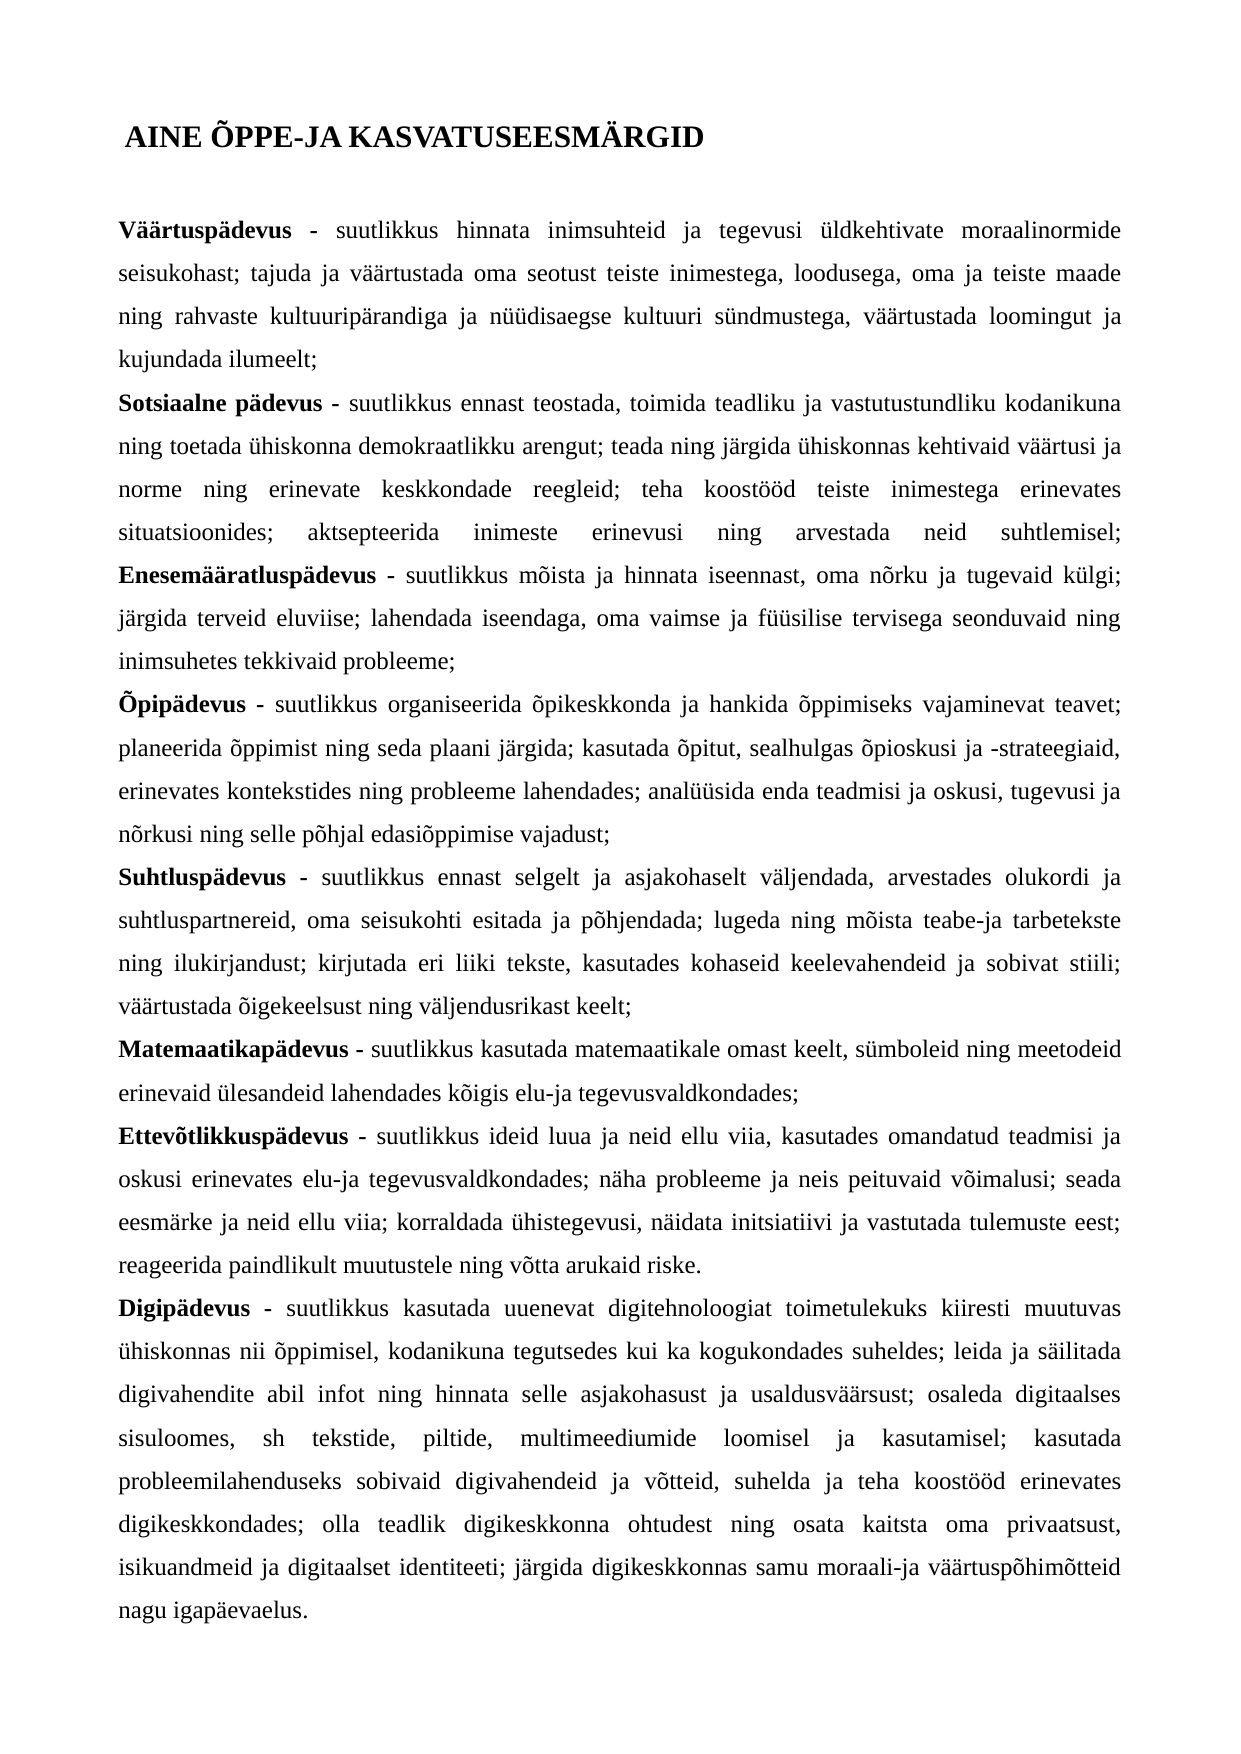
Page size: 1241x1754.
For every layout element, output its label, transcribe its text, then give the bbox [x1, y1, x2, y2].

text Digipädevus - suutlikkus kasutada uuenevat digitehnoloogiat toimetulekuks kiiresti muutuvas ühiskonnas nii õppimisel, kodanikuna tegutsedes kui ka kogukondades suheldes; leida ja säilitada digivahendite abil infot ning hinnata selle asjakohasust ja usaldusväärsust; osaleda digitaalses sisuloomes, sh tekstide, piltide, multimeediumide loomisel ja kasutamisel; kasutada probleemilahenduseks sobivaid digivahendeid ja võtteid, suhelda ja teha koostööd erinevates digikeskkondades; olla teadlik digikeskkonna ohtudest ning osata kaitsta oma privaatsust, isikuandmeid ja digitaalset identiteeti; järgida digikeskkonnas samu moraali-ja väärtuspõhimõtteid nagu igapäevaelus. [118, 1293, 1122, 1624]
text Matemaatikapädevus - suutlikkus kasutada matemaatikale omast keelt, sümboleid ning meetodeid erinevaid ülesandeid lahendades kõigis elu-ja tegevusvaldkondades; [118, 1034, 1122, 1106]
text Õpipädevus - suutlikkus organiseerida õpikeskkonda ja hankida õppimiseks vajaminevat teavet; planeerida õppimist ning seda plaani järgida; kasutada õpitut, sealhulgas õpioskusi ja -strateegiaid, erinevates kontekstides ning probleeme lahendades; analüüsida enda teadmisi ja oskusi, tugevusi ja nõrkusi ning selle põhjal edasiõppimise vajadust; [118, 689, 1122, 848]
text Sotsiaalne pädevus - suutlikkus ennast teostada, toimida teadliku ja vastutustundliku kodanikuna ning toetada ühiskonna demokraatlikku arengut; teada ning järgida ühiskonnas kehtivaid väärtusi ja norme ning erinevate keskkondade reegleid; teha koostööd teiste inimestega erinevates situatsioonides; aktsepteerida inimeste erinevusi ning arvestada neid suhtlemisel; Enesemääratluspädevus - suutlikkus mõista ja hinnata iseennast, oma nõrku ja tugevaid külgi; järgida terveid eluviise; lahendada iseendaga, oma vaimse ja füüsilise tervisega seonduvaid ning inimsuhetes tekkivaid probleeme; [118, 388, 1122, 675]
text Ettevõtlikkuspädevus - suutlikkus ideid luua ja neid ellu viia, kasutades omandatud teadmisi ja oskusi erinevates elu-ja tegevusvaldkondades; näha probleeme ja neis peituvaid võimalusi; seada eesmärke ja neid ellu viia; korraldada ühistegevusi, näidata initsiatiivi ja vastutada tulemuste eest; reageerida paindlikult muutustele ning võtta arukaid riske. [118, 1121, 1122, 1279]
text AINE ÕPPE-JA KASVATUSEESMÄRGID [118, 118, 1122, 154]
text Suhtluspädevus - suutlikkus ennast selgelt ja asjakohaselt väljendada, arvestades olukordi ja suhtluspartnereid, oma seisukohti esitada ja põhjendada; lugeda ning mõista teabe-ja tarbetekste ning ilukirjandust; kirjutada eri liiki tekste, kasutades kohaseid keelevahendeid ja sobivat stiili; väärtustada õigekeelsust ning väljendusrikast keelt; [118, 862, 1122, 1020]
text Väärtuspädevus - suutlikkus hinnata inimsuhteid ja tegevusi üldkehtivate moraalinormide seisukohast; tajuda ja väärtustada oma seotust teiste inimestega, loodusega, oma ja teiste maade ning rahvaste kultuuripärandiga ja nüüdisaegse kultuuri sündmustega, väärtustada loomingut ja kujundada ilumeelt; [118, 215, 1122, 373]
